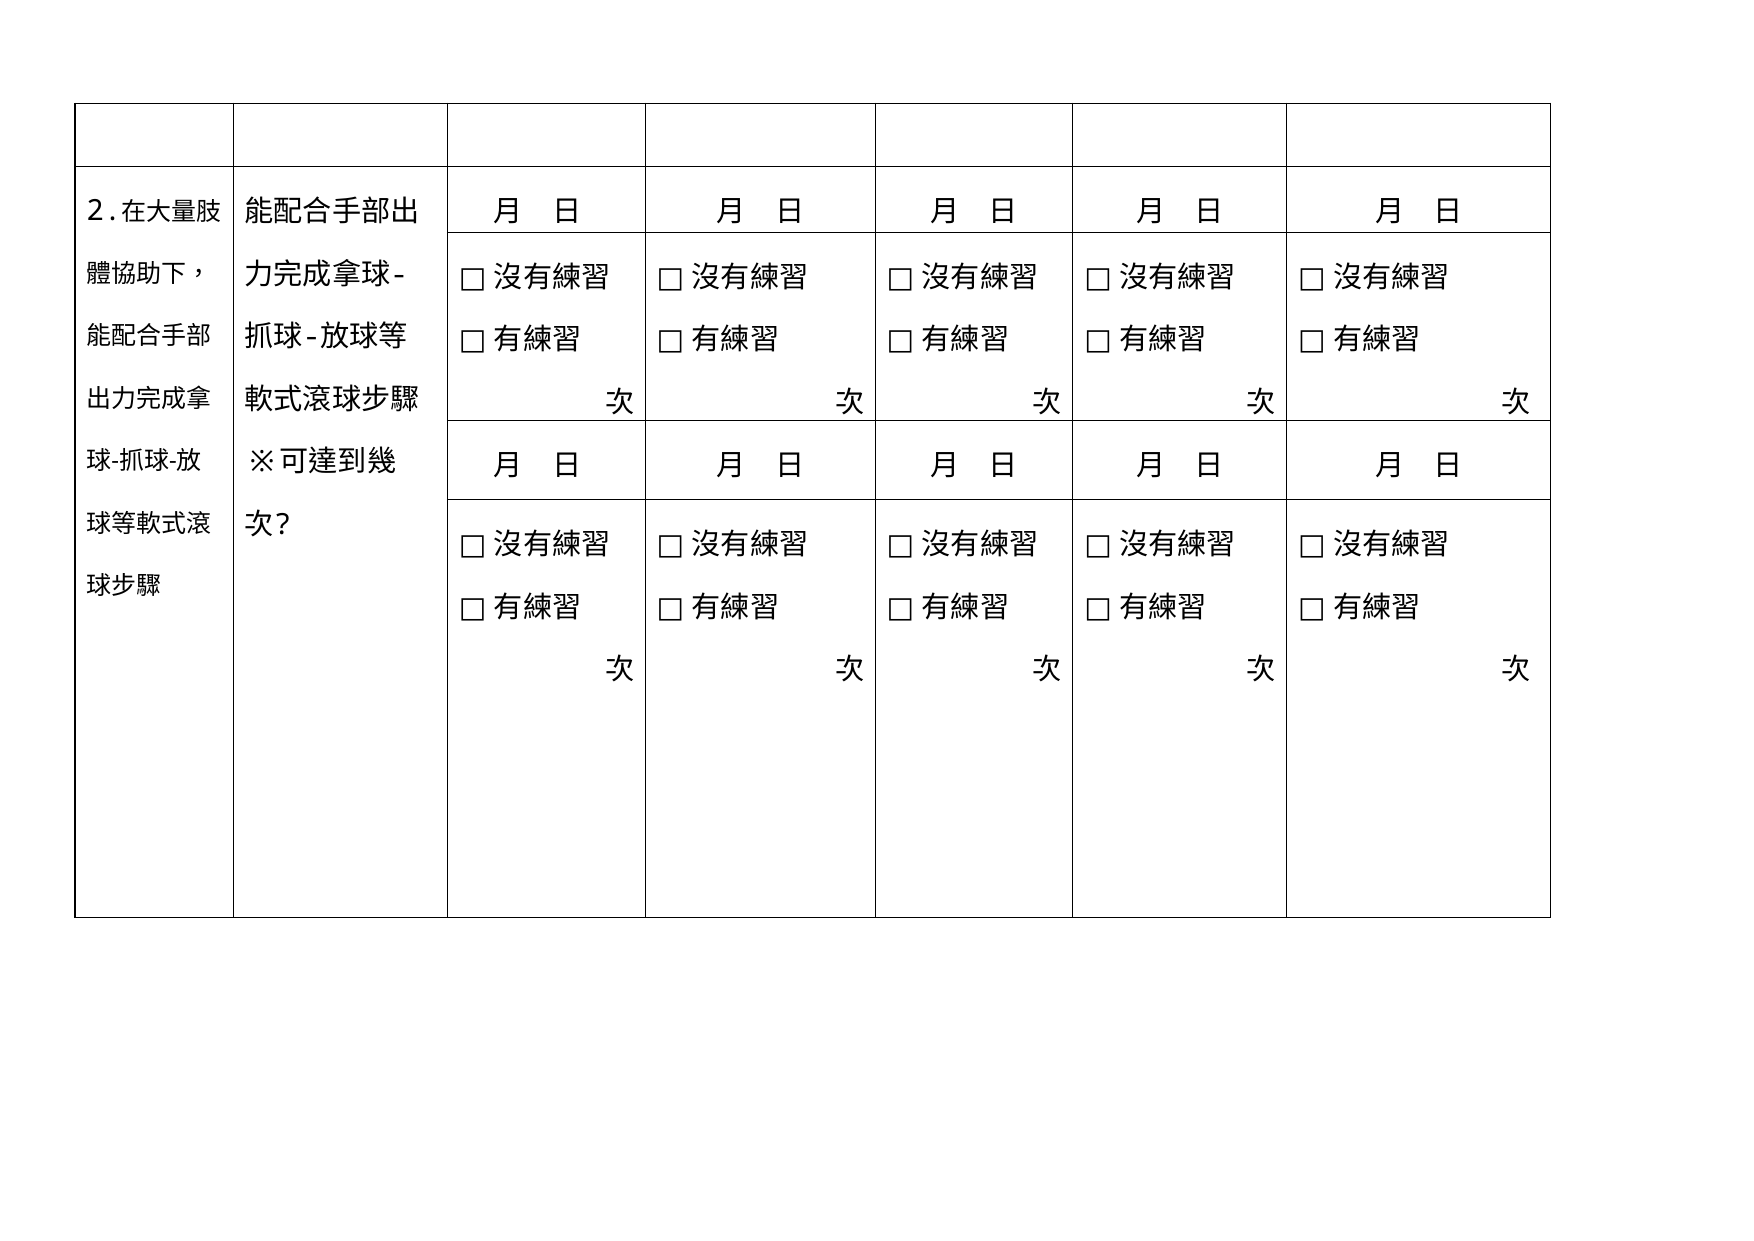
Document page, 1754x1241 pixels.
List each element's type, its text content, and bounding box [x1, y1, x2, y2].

table_cell 月 日 [1287, 421, 1550, 499]
table_cell 月 日 [876, 167, 1072, 232]
table_cell □ 沒有練習 □ 有練習 次 [1287, 233, 1550, 420]
table_cell 月 日 [876, 421, 1072, 499]
table_cell 能配合手部出力完成拿球-抓球-放球等軟式滾球步驟 ※可達到幾次? [234, 167, 447, 917]
table_cell [876, 104, 1072, 166]
table_cell □ 沒有練習 □ 有練習 次 [1073, 500, 1286, 917]
table_cell □ 沒有練習 □ 有練習 次 [1287, 500, 1550, 917]
table_cell [76, 104, 233, 166]
table_cell 月 日 [448, 421, 645, 499]
table_cell □ 沒有練習 □ 有練習 次 [876, 500, 1072, 917]
table_cell 月 日 [646, 167, 875, 232]
table_cell □ 沒有練習 □ 有練習 次 [876, 233, 1072, 420]
table_cell [1073, 104, 1286, 166]
table_cell □ 沒有練習 □ 有練習 次 [646, 500, 875, 917]
table_cell [234, 104, 447, 166]
table_cell [1287, 104, 1550, 166]
table_cell □ 沒有練習 □ 有練習 次 [448, 500, 645, 917]
table_cell 月 日 [1073, 421, 1286, 499]
table_cell [448, 104, 645, 166]
table_cell □ 沒有練習 □ 有練習 次 [646, 233, 875, 420]
table_cell 月 日 [646, 421, 875, 499]
table_cell 月 日 [1287, 167, 1550, 232]
table_cell □ 沒有練習 □ 有練習 次 [1073, 233, 1286, 420]
table_cell □ 沒有練習 □ 有練習 次 [448, 233, 645, 420]
table_cell 月 日 [448, 167, 645, 232]
table_cell 2.在大量肢體協助下，能配合手部出力完成拿球-抓球-放球等軟式滾球步驟 [76, 167, 233, 917]
table_cell 月 日 [1073, 167, 1286, 232]
table_cell [646, 104, 875, 166]
